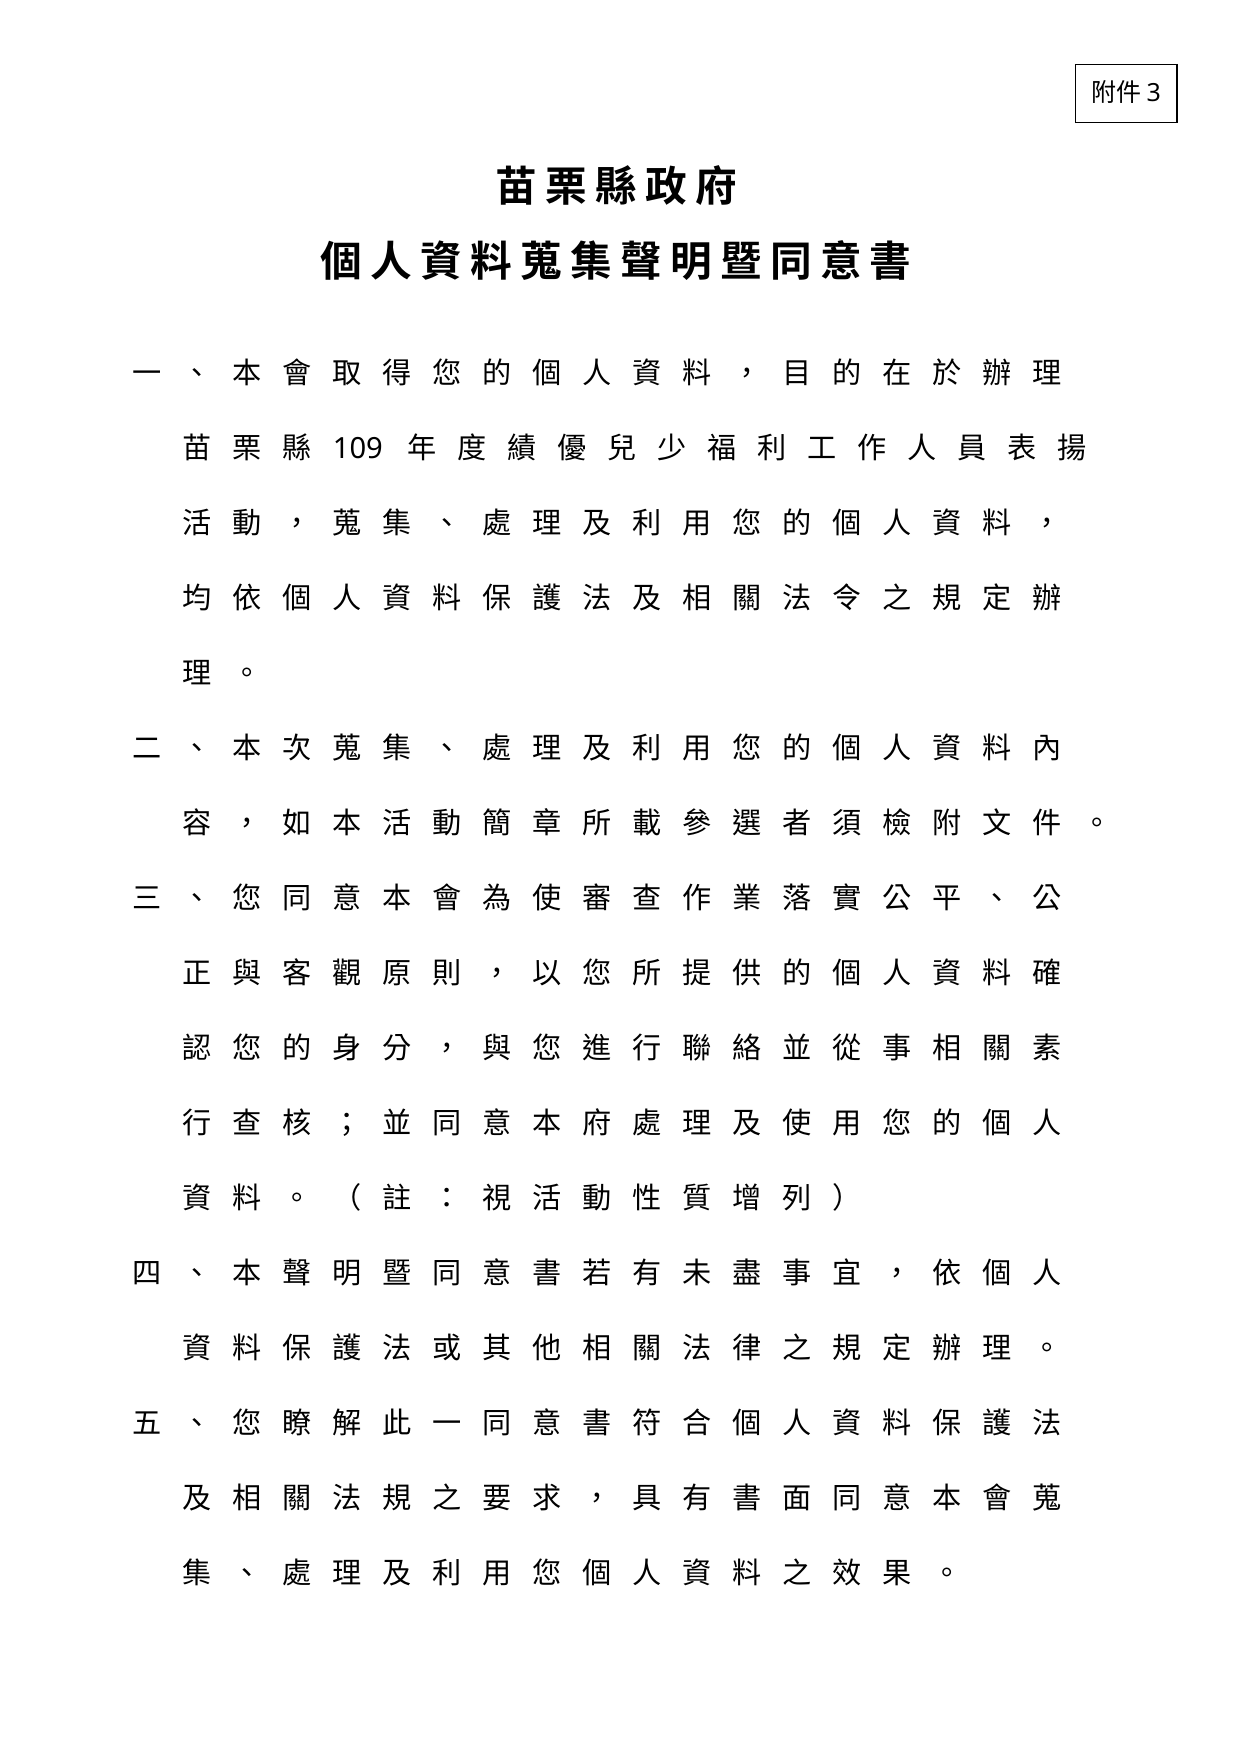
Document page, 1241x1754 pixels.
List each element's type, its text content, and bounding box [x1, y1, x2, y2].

text [1076, 65, 1176, 122]
text 一、本會取得您的個人資料，目的在於辦理苗栗縣109年度績優兒少福利工作人員表揚活動，蒐集、處理及利用您的個人資料，均依個人資料保護法及相關法令之規定辦理。 [119, 333, 1108, 708]
text 附件3 [1091, 73, 1161, 109]
text 五、您瞭解此一同意書符合個人資料保護法及相關法規之要求，具有書面同意本會蒐集、處理及利用您個人資料之效果。 [119, 1383, 1108, 1608]
text 四、本聲明暨同意書若有未盡事宜，依個人資料保護法或其他相關法律之規定辦理。 [119, 1233, 1108, 1383]
text 個人資料蒐集聲明暨同意書 [133, 221, 1108, 296]
text 苗栗縣政府 [133, 146, 1108, 221]
text 二、本次蒐集、處理及利用您的個人資料內容，如本活動簡章所載參選者須檢附文件。 [119, 708, 1108, 858]
text 三、您同意本會為使審查作業落實公平、公正與客觀原則，以您所提供的個人資料確認您的身分，與您進行聯絡並從事相關素行查核；並同意本府處理及使用您的個人資料。（註：視活動性質增列） [119, 858, 1108, 1233]
